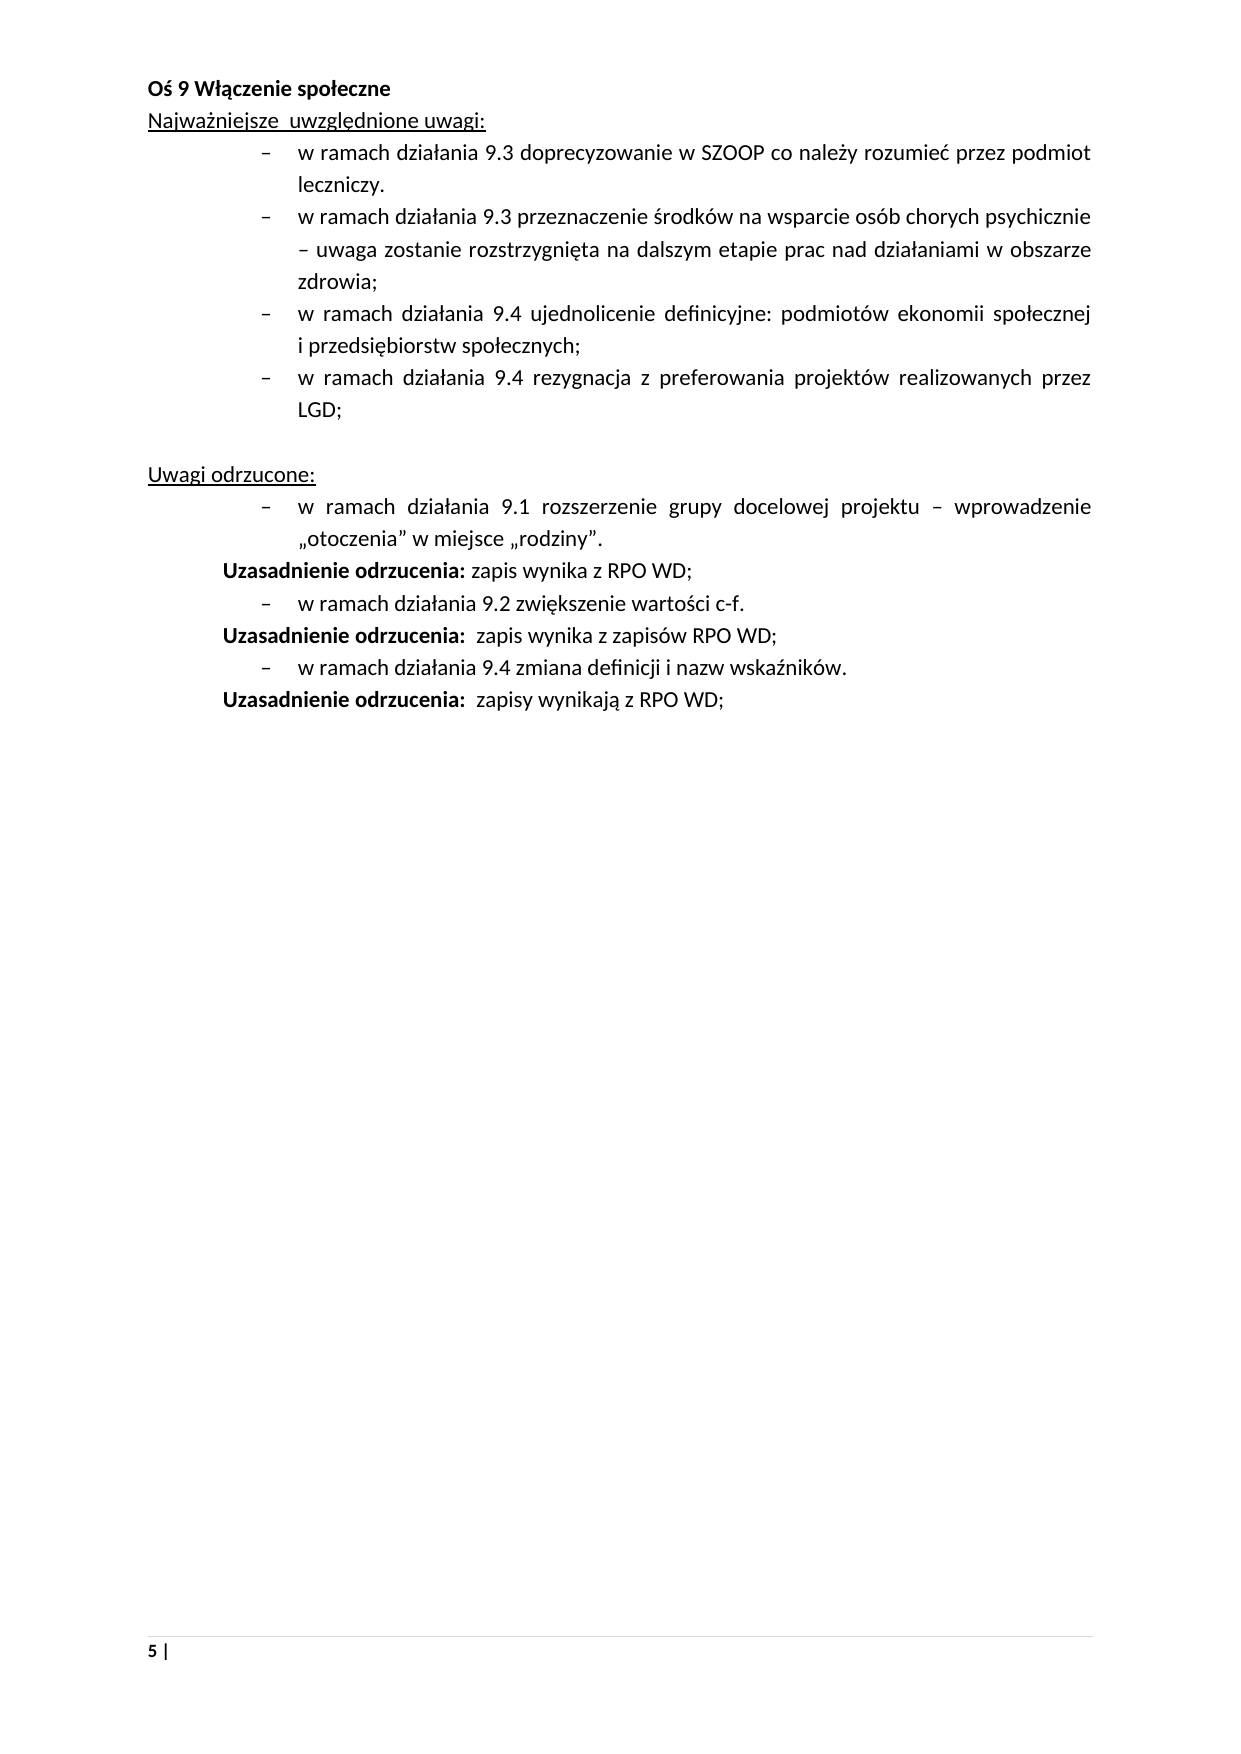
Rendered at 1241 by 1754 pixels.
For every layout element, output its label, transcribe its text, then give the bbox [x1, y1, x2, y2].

list Uzasadnienie odrzucenia: zapis wynika z RPO WD; [223, 557, 1093, 584]
list w ramach działania 9.1 rozszerzenie grupy docelowej projektu – wprowadzenie „otoczenia” w miejsce „rodziny”. [260, 492, 1093, 552]
list Uzasadnienie odrzucenia: zapis wynika z zapisów RPO WD; [223, 621, 1093, 649]
text Najważniejsze uwzględnione uwagi: [148, 106, 1093, 134]
list w ramach działania 9.2 zwiększenie wartości c-f. [260, 589, 1093, 617]
list w ramach działania 9.3 przeznaczenie środków na wsparcie osób chorych psychicznie – uwaga zostanie rozstrzygnięta na dalszym etapie prac nad działaniami w obszarze zdrowia; [260, 202, 1093, 295]
text Oś 9 Włączenie społeczne [148, 74, 1093, 102]
list Uzasadnienie odrzucenia: zapisy wynikają z RPO WD; [223, 685, 1093, 713]
list w ramach działania 9.4 zmiana definicji i nazw wskaźników. [260, 653, 1093, 681]
list w ramach działania 9.4 rezygnacja z preferowania projektów realizowanych przez LGD; [260, 363, 1093, 424]
list w ramach działania 9.4 ujednolicenie definicyjne: podmiotów ekonomii społecznej i przedsiębiorstw społecznych; [260, 299, 1093, 359]
text Uwagi odrzucone: [148, 460, 1093, 488]
list w ramach działania 9.3 doprecyzowanie w SZOOP co należy rozumieć przez podmiot leczniczy. [260, 138, 1093, 198]
